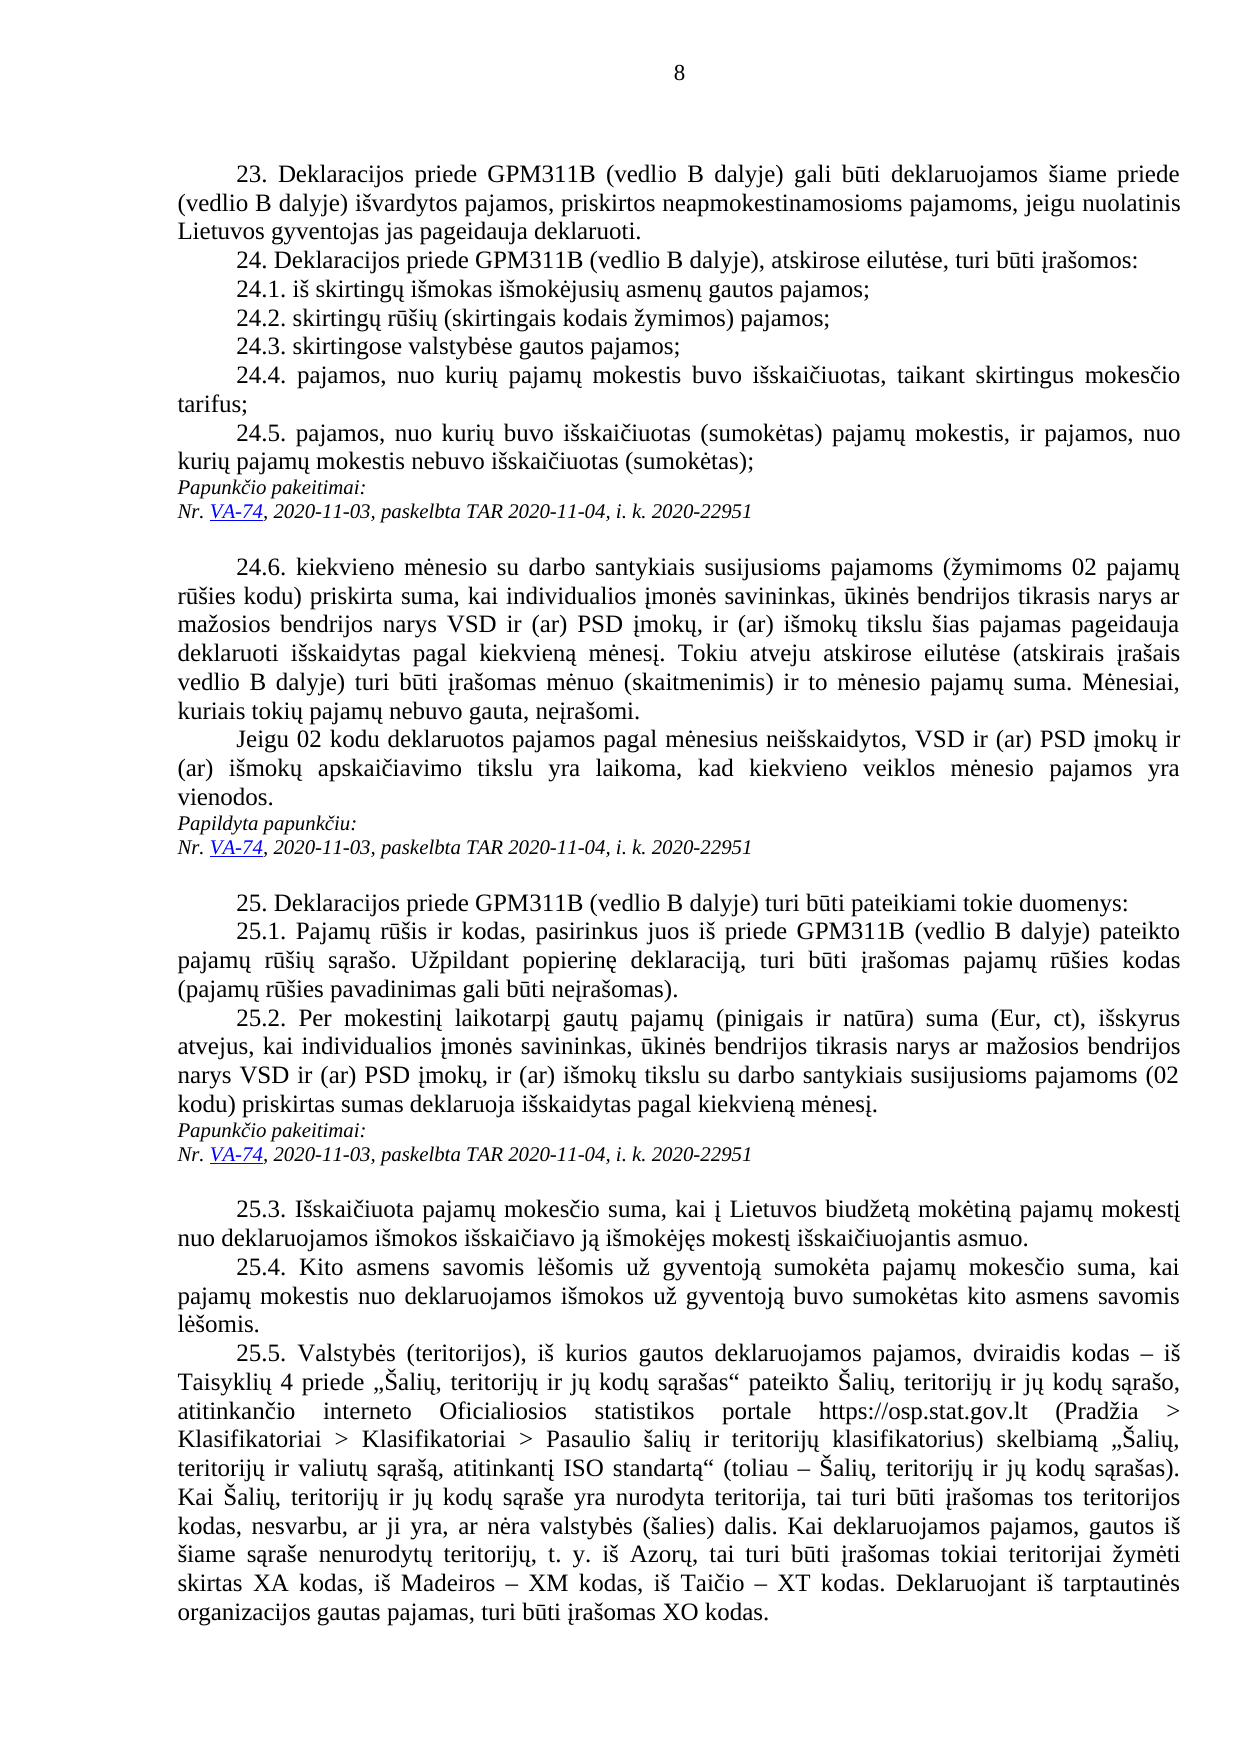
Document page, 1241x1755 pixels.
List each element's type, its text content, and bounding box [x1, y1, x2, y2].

text 24.5. pajamos, nuo kurių buvo išskaičiuotas (sumokėtas) pajamų mokestis, ir pajamos, nuo kurių pajamų mokestis nebuvo išskaičiuotas (sumokėtas); [177, 418, 1181, 475]
text 23. Deklaracijos priede GPM311B (vedlio B dalyje) gali būti deklaruojamos šiame priede (vedlio B dalyje) išvardytos pajamos, priskirtos neapmokestinamosioms pajamoms, jeigu nuolatinis Lietuvos gyventojas jas pageidauja deklaruoti. [177, 159, 1181, 245]
text 24.2. skirtingų rūšių (skirtingais kodais žymimos) pajamos; [236, 303, 1181, 331]
text 25. Deklaracijos priede GPM311B (vedlio B dalyje) turi būti pateikiami tokie duomenys: [236, 888, 1181, 916]
text Papunkčio pakeitimai: [177, 475, 1181, 499]
text Nr. VA-74, 2020-11-03, paskelbta TAR 2020-11-04, i. k. 2020-22951 [177, 1142, 1181, 1166]
text 25.3. Išskaičiuota pajamų mokesčio suma, kai į Lietuvos biudžetą mokėtiną pajamų mokestį nuo deklaruojamos išmokos išskaičiavo ją išmokėjęs mokestį išskaičiuojantis asmuo. [177, 1194, 1181, 1252]
text 25.2. Per mokestinį laikotarpį gautų pajamų (pinigais ir natūra) suma (Eur, ct), išskyrus atvejus, kai individualios įmonės savininkas, ūkinės bendrijos tikrasis narys ar mažosios bendrijos narys VSD ir (ar) PSD įmokų, ir (ar) išmokų tikslu su darbo santykiais susijusioms pajamoms (02 kodu) priskirtas sumas deklaruoja išskaidytas pagal kiekvieną mėnesį. [177, 1003, 1181, 1118]
text Papunkčio pakeitimai: [177, 1118, 1181, 1142]
text Jeigu 02 kodu deklaruotos pajamos pagal mėnesius neišskaidytos, VSD ir (ar) PSD įmokų ir (ar) išmokų apskaičiavimo tikslu yra laikoma, kad kiekvieno veiklos mėnesio pajamos yra vienodos. [177, 724, 1181, 811]
text Nr. VA-74, 2020-11-03, paskelbta TAR 2020-11-04, i. k. 2020-22951 [177, 835, 1181, 859]
text 24.3. skirtingose valstybėse gautos pajamos; [236, 331, 1181, 360]
text Papildyta papunkčiu: [177, 811, 1181, 835]
text 24.1. iš skirtingų išmokas išmokėjusių asmenų gautos pajamos; [177, 274, 1181, 303]
text 25.1. Pajamų rūšis ir kodas, pasirinkus juos iš priede GPM311B (vedlio B dalyje) pateikto pajamų rūšių sąrašo. Užpildant popierinę deklaraciją, turi būti įrašomas pajamų rūšies kodas (pajamų rūšies pavadinimas gali būti neįrašomas). [177, 916, 1181, 1003]
text 25.5. Valstybės (teritorijos), iš kurios gautos deklaruojamos pajamos, dviraidis kodas – iš Taisyklių 4 priede „Šalių, teritorijų ir jų kodų sąrašas“ pateikto Šalių, teritorijų ir jų kodų sąrašo, atitinkančio interneto Oficialiosios statistikos portale https://osp.stat.gov.lt (Pradžia > Klasifikatoriai > Klasifikatoriai > Pasaulio šalių ir teritorijų klasifikatorius) skelbiamą „Šalių, teritorijų ir valiutų sąrašą, atitinkantį ISO standartą“ (toliau – Šalių, teritorijų ir jų kodų sąrašas). Kai Šalių, teritorijų ir jų kodų sąraše yra nurodyta teritorija, tai turi būti įrašomas tos teritorijos kodas, nesvarbu, ar ji yra, ar nėra valstybės (šalies) dalis. Kai deklaruojamos pajamos, gautos iš šiame sąraše nenurodytų teritorijų, t. y. iš Azorų, tai turi būti įrašomas tokiai teritorijai žymėti skirtas XA kodas, iš Madeiros – XM kodas, iš Taičio – XT kodas. Deklaruojant iš tarptautinės organizacijos gautas pajamas, turi būti įrašomas XO kodas. [177, 1338, 1181, 1626]
text 24.4. pajamos, nuo kurių pajamų mokestis buvo išskaičiuotas, taikant skirtingus mokesčio tarifus; [177, 360, 1181, 418]
text 24. Deklaracijos priede GPM311B (vedlio B dalyje), atskirose eilutėse, turi būti įrašomos: [177, 245, 1181, 274]
text Nr. VA-74, 2020-11-03, paskelbta TAR 2020-11-04, i. k. 2020-22951 [177, 499, 1181, 523]
text 25.4. Kito asmens savomis lėšomis už gyventoją sumokėta pajamų mokesčio suma, kai pajamų mokestis nuo deklaruojamos išmokos už gyventoją buvo sumokėtas kito asmens savomis lėšomis. [177, 1252, 1181, 1338]
text 24.6. kiekvieno mėnesio su darbo santykiais susijusioms pajamoms (žymimoms 02 pajamų rūšies kodu) priskirta suma, kai individualios įmonės savininkas, ūkinės bendrijos tikrasis narys ar mažosios bendrijos narys VSD ir (ar) PSD įmokų, ir (ar) išmokų tikslu šias pajamas pageidauja deklaruoti išskaidytas pagal kiekvieną mėnesį. Tokiu atveju atskirose eilutėse (atskirais įrašais vedlio B dalyje) turi būti įrašomas mėnuo (skaitmenimis) ir to mėnesio pajamų suma. Mėnesiai, kuriais tokių pajamų nebuvo gauta, neįrašomi. [177, 552, 1181, 724]
